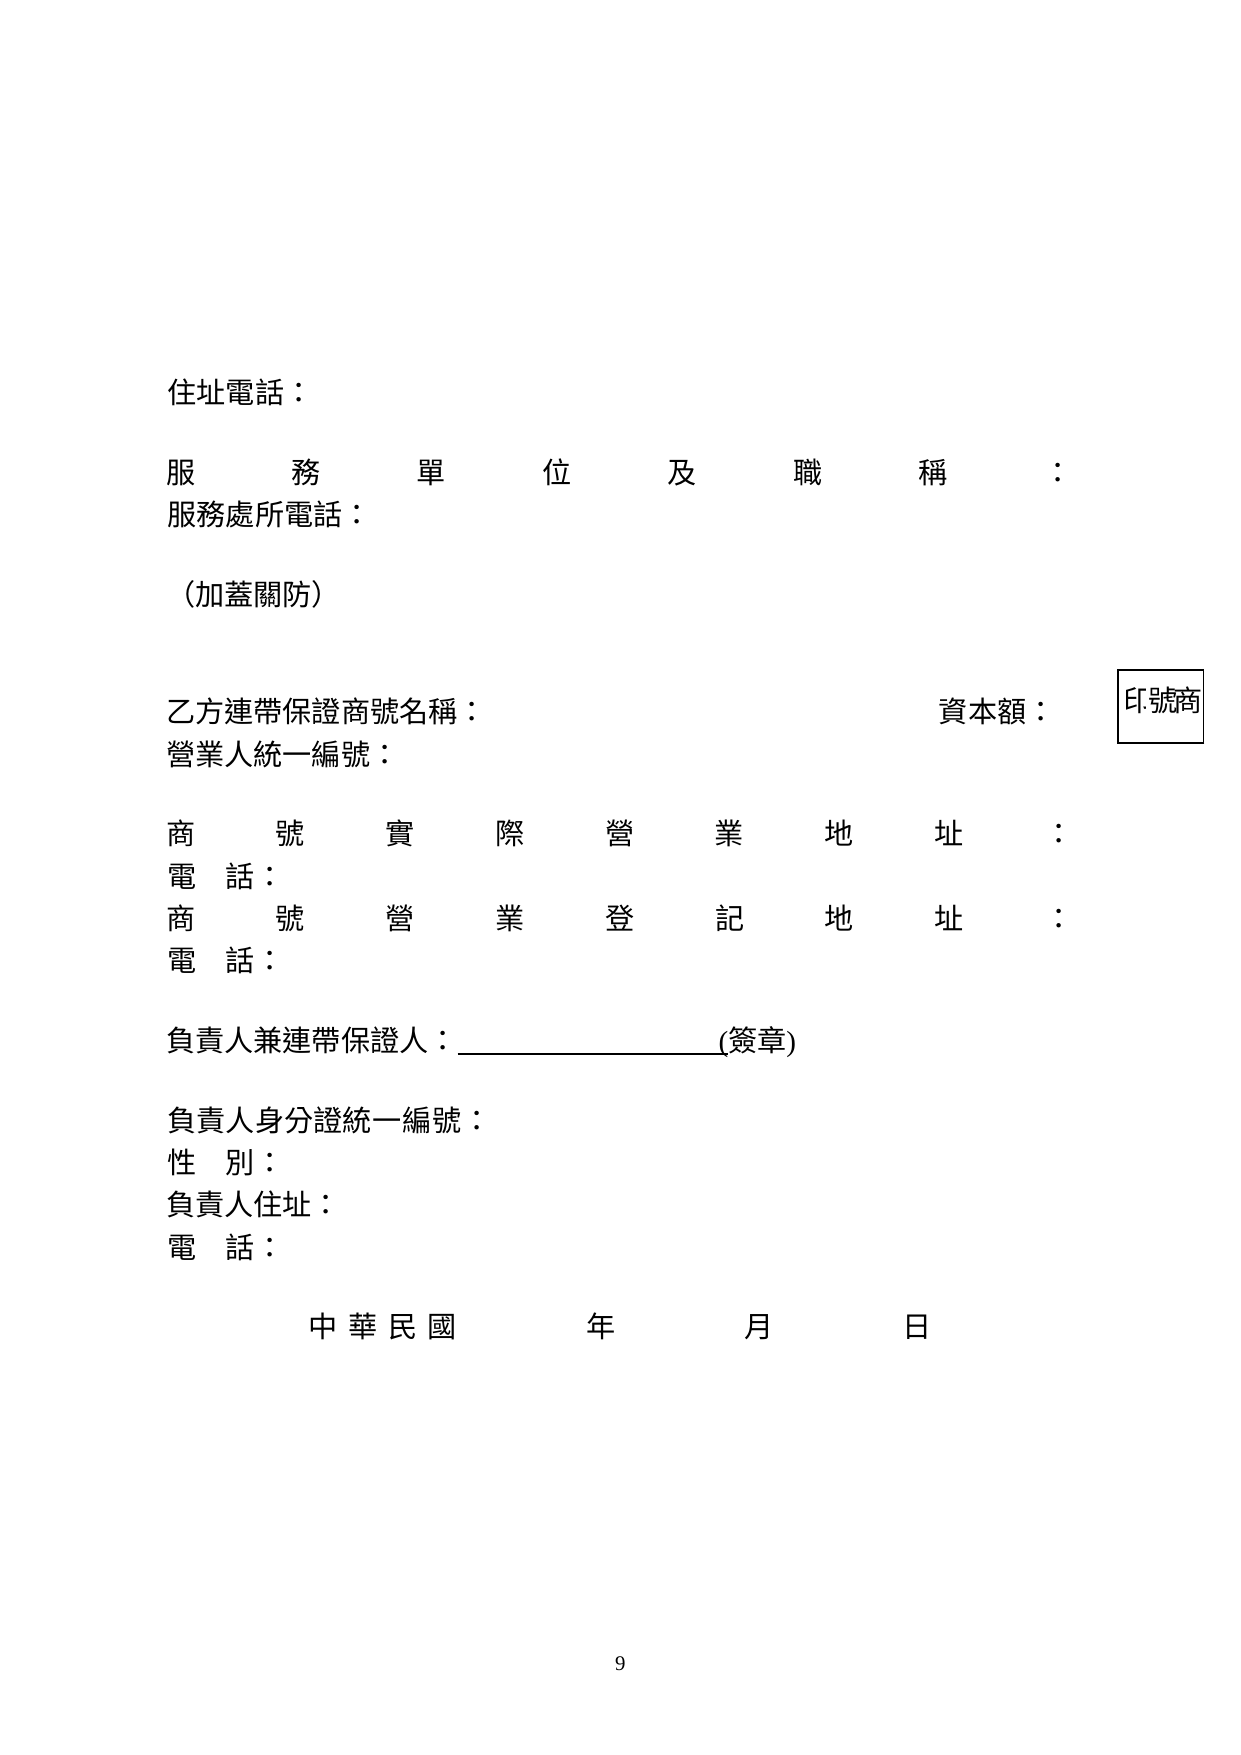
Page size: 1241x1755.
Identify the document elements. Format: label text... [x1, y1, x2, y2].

text 乙方連帶保證商號名稱： 資本額： [166, 689, 1073, 731]
text 商號 [1145, 685, 1195, 727]
text 住址電話： [166, 370, 1073, 412]
text 營業人統一編號： [166, 731, 1073, 773]
text 印章 [1126, 685, 1145, 727]
text 負責人身分證統一編號： 性 別： [166, 1097, 1073, 1182]
text 中華民國 年 月 日 [167, 1304, 1073, 1346]
text 服務單位及職稱： 服務處所電話： [166, 449, 1073, 534]
text 商號營業登記地址： 電 話： [166, 896, 1073, 980]
text （加蓋關防） [166, 572, 1073, 614]
text 負責人兼連帶保證人： (簽章) [166, 1018, 1073, 1060]
text 商號實際營業地址： 電 話： [166, 811, 1073, 896]
text 負責人住址： 電 話： [166, 1182, 1073, 1267]
